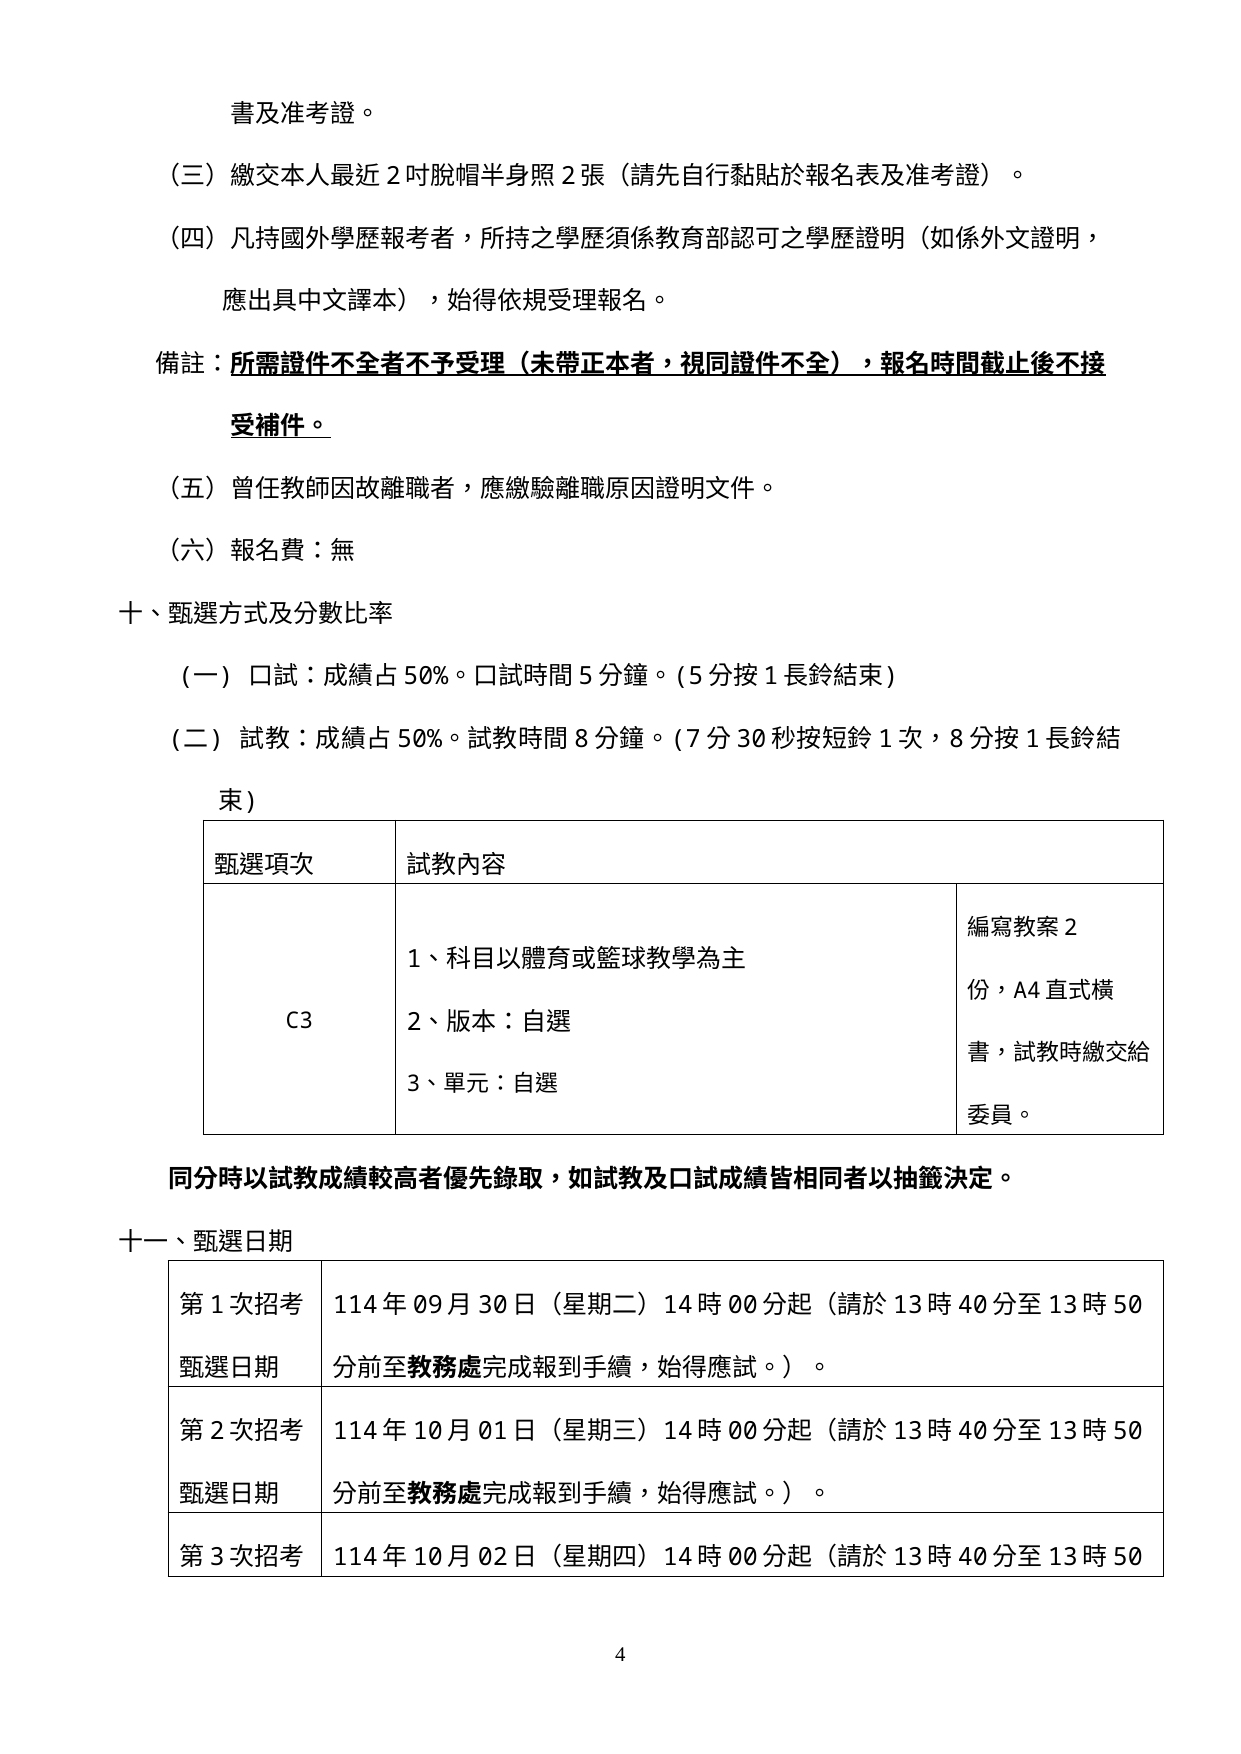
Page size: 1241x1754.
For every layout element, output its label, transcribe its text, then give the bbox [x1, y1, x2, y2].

table_header 試教內容 [396, 821, 1163, 883]
text （四）凡持國外學歷報考者，所持之學歷須係教育部認可之學歷證明（如係外文證明，應出具中文譯本），始得依規受理報名。 [156, 194, 1122, 319]
table_cell 第3次招考 [169, 1513, 321, 1576]
table_header 第1次招考甄選日期 [169, 1261, 321, 1386]
text 備註：所需證件不全者不予受理（未帶正本者，視同證件不全），報名時間截止後不接受補件。 [156, 319, 1122, 444]
table_cell 編寫教案2份，A4直式橫書，試教時繳交給委員。 [957, 884, 1163, 1134]
table_cell 1、科目以體育或籃球教學為主 2、版本：自選 3、單元：自選 [396, 884, 956, 1134]
text 書及准考證。 [156, 69, 1122, 132]
table_cell C3 [204, 884, 395, 1134]
text （三）繳交本人最近2吋脫帽半身照2張（請先自行黏貼於報名表及准考證）。 [156, 132, 1122, 194]
text 十一、甄選日期 [118, 1198, 1122, 1260]
text （六）報名費：無 [156, 507, 1122, 569]
text 十、甄選方式及分數比率 [118, 569, 1122, 632]
table_cell 114年10月02日（星期四）14時00分起（請於13時40分至13時50 [322, 1513, 1163, 1576]
table_cell 114年10月01日（星期三）14時00分起（請於13時40分至13時50分前至教務處完成報到手續，始得應試。）。 [322, 1387, 1163, 1512]
table_cell 第2次招考甄選日期 [169, 1387, 321, 1512]
text （五）曾任教師因故離職者，應繳驗離職原因證明文件。 [156, 444, 1122, 507]
table_header 114年09月30日（星期二）14時00分起（請於13時40分至13時50分前至教務處完成報到手續，始得應試。）。 [322, 1261, 1163, 1386]
text (二) 試教：成績占50%。試教時間8分鐘。(7分30秒按短鈴1次，8分按1長鈴結束) [168, 694, 1122, 819]
text (一) 口試：成績占50%。口試時間5分鐘。(5分按1長鈴結束) [118, 632, 1122, 694]
text 同分時以試教成績較高者優先錄取，如試教及口試成績皆相同者以抽籤決定。 [168, 1135, 1122, 1198]
table_header 甄選項次 [204, 821, 395, 883]
